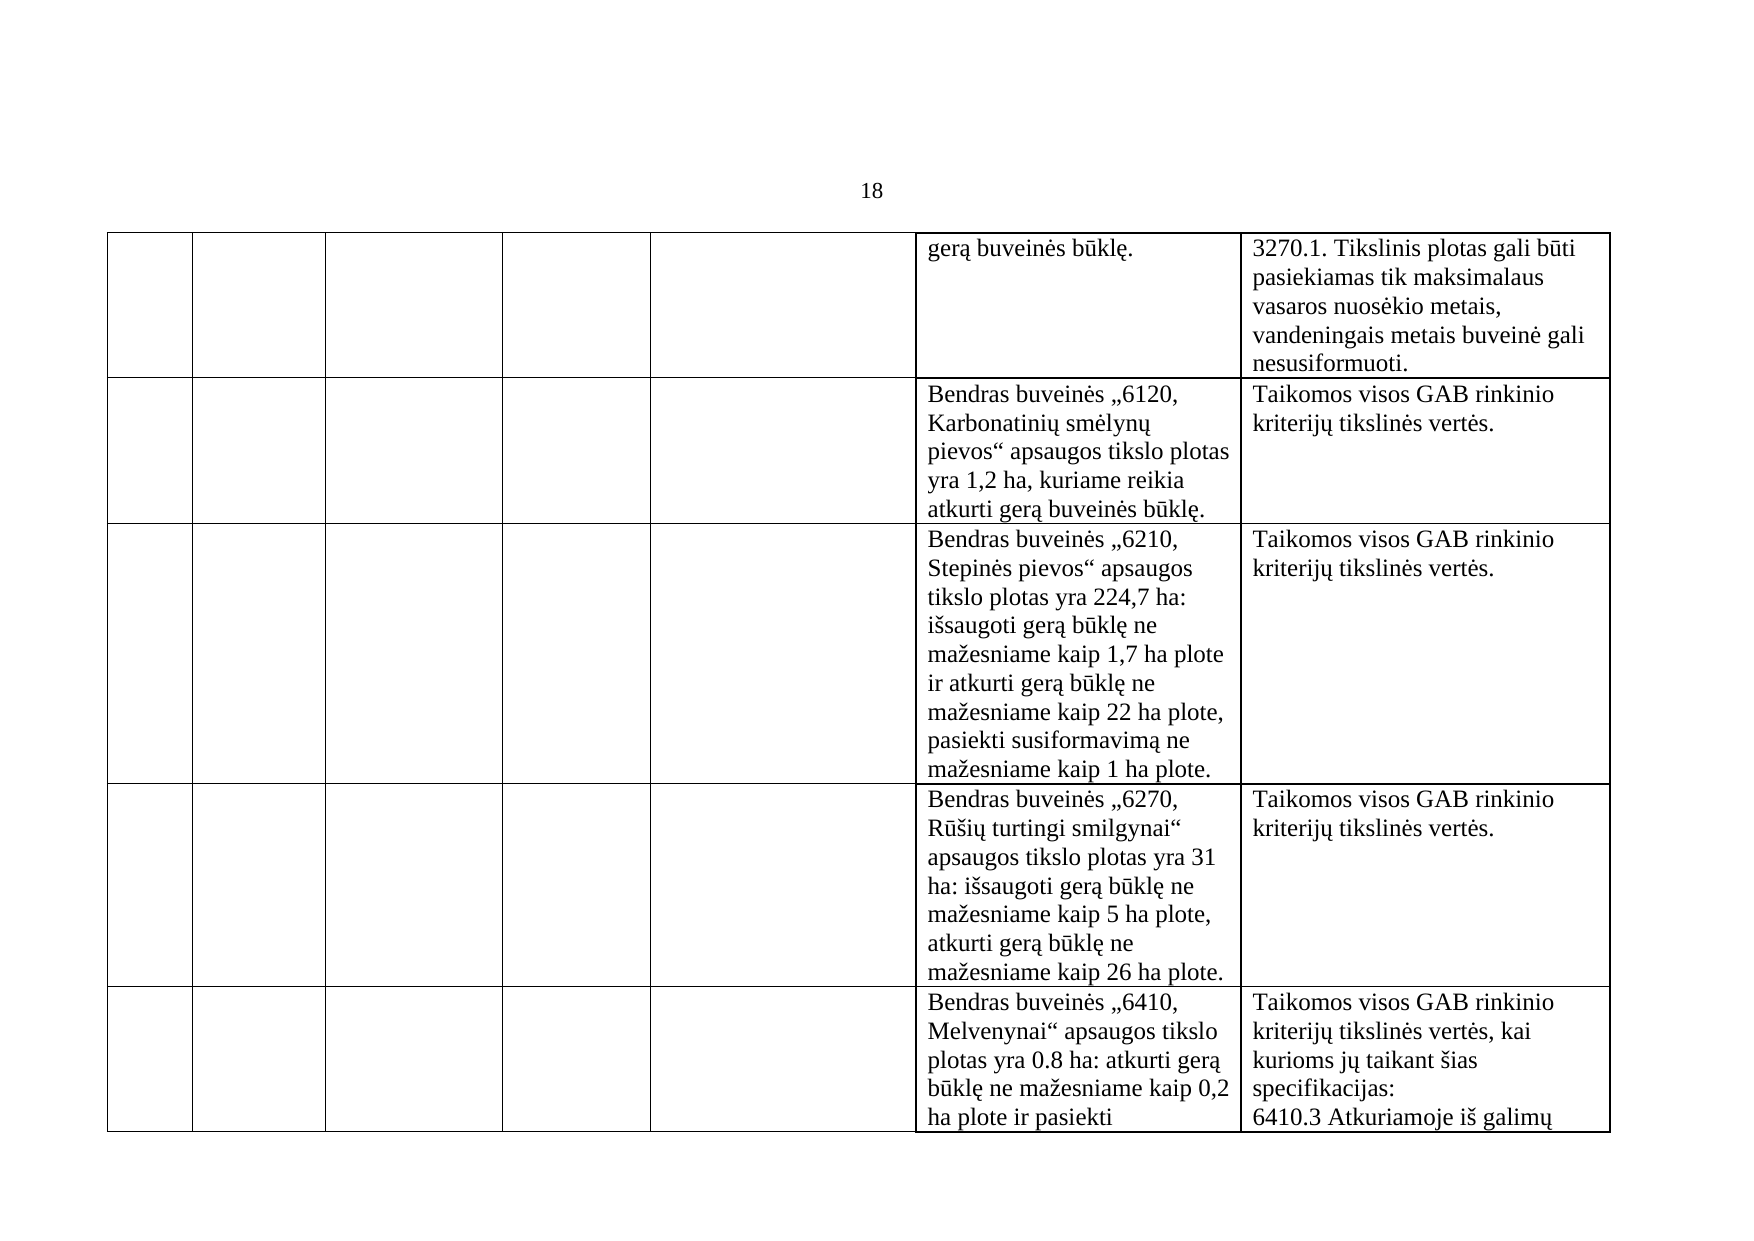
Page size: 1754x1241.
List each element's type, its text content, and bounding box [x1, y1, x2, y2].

table_cell [193, 524, 325, 783]
table_cell [651, 524, 915, 783]
table_cell Bendras buveinės „6270, Rūšių turtingi smilgynai“ apsaugos tikslo plotas yra 31 ha: išsaugoti gerą būklę ne mažesniame kaip 5 ha plote, atkurti gerą būklę ne mažesniame kaip 26 ha plote. [917, 785, 1240, 986]
table_cell [108, 987, 192, 1131]
table_cell [108, 524, 192, 783]
table_cell [651, 233, 915, 377]
table_cell Taikomos visos GAB rinkinio kriterijų tikslinės vertės. [1242, 379, 1609, 523]
table_cell [326, 524, 502, 783]
table_cell [193, 784, 325, 986]
table_cell gerą buveinės būklę. [917, 234, 1240, 377]
table_cell [326, 233, 502, 377]
table_cell [326, 987, 502, 1131]
table_cell [193, 378, 325, 523]
table_cell [503, 524, 650, 783]
table_cell 3270.1. Tikslinis plotas gali būti pasiekiamas tik maksimalaus vasaros nuosėkio metais, vandeningais metais buveinė gali nesusiformuoti. [1242, 234, 1609, 377]
table_cell Bendras buveinės „6120, Karbonatinių smėlynų pievos“ apsaugos tikslo plotas yra 1,2 ha, kuriame reikia atkurti gerą buveinės būklę. [917, 379, 1240, 523]
table_cell [108, 378, 192, 523]
table_cell [651, 378, 915, 523]
table_cell [503, 233, 650, 377]
table_cell [503, 378, 650, 523]
table_cell Taikomos visos GAB rinkinio kriterijų tikslinės vertės. [1242, 524, 1609, 783]
table_cell [651, 987, 915, 1131]
table_cell Taikomos visos GAB rinkinio kriterijų tikslinės vertės, kai kurioms jų taikant šias specifikacijas: 6410.3 Atkuriamoje iš galimų [1242, 987, 1609, 1131]
table_cell Bendras buveinės „6210, Stepinės pievos“ apsaugos tikslo plotas yra 224,7 ha: išsaugoti gerą būklę ne mažesniame kaip 1,7 ha plote ir atkurti gerą būklę ne mažesniame kaip 22 ha plote, pasiekti susiformavimą ne mažesniame kaip 1 ha plote. [917, 524, 1240, 783]
table_cell [503, 784, 650, 986]
table_cell [108, 784, 192, 986]
table_cell [193, 987, 325, 1131]
table_cell [326, 378, 502, 523]
table_cell Taikomos visos GAB rinkinio kriterijų tikslinės vertės. [1242, 785, 1609, 986]
table_cell [651, 784, 915, 986]
table_cell Bendras buveinės „6410, Melvenynai“ apsaugos tikslo plotas yra 0.8 ha: atkurti gerą būklę ne mažesniame kaip 0,2 ha plote ir pasiekti [917, 987, 1240, 1131]
table_cell [326, 784, 502, 986]
table_cell [503, 987, 650, 1131]
table_cell [193, 233, 325, 377]
table_cell [108, 233, 192, 377]
